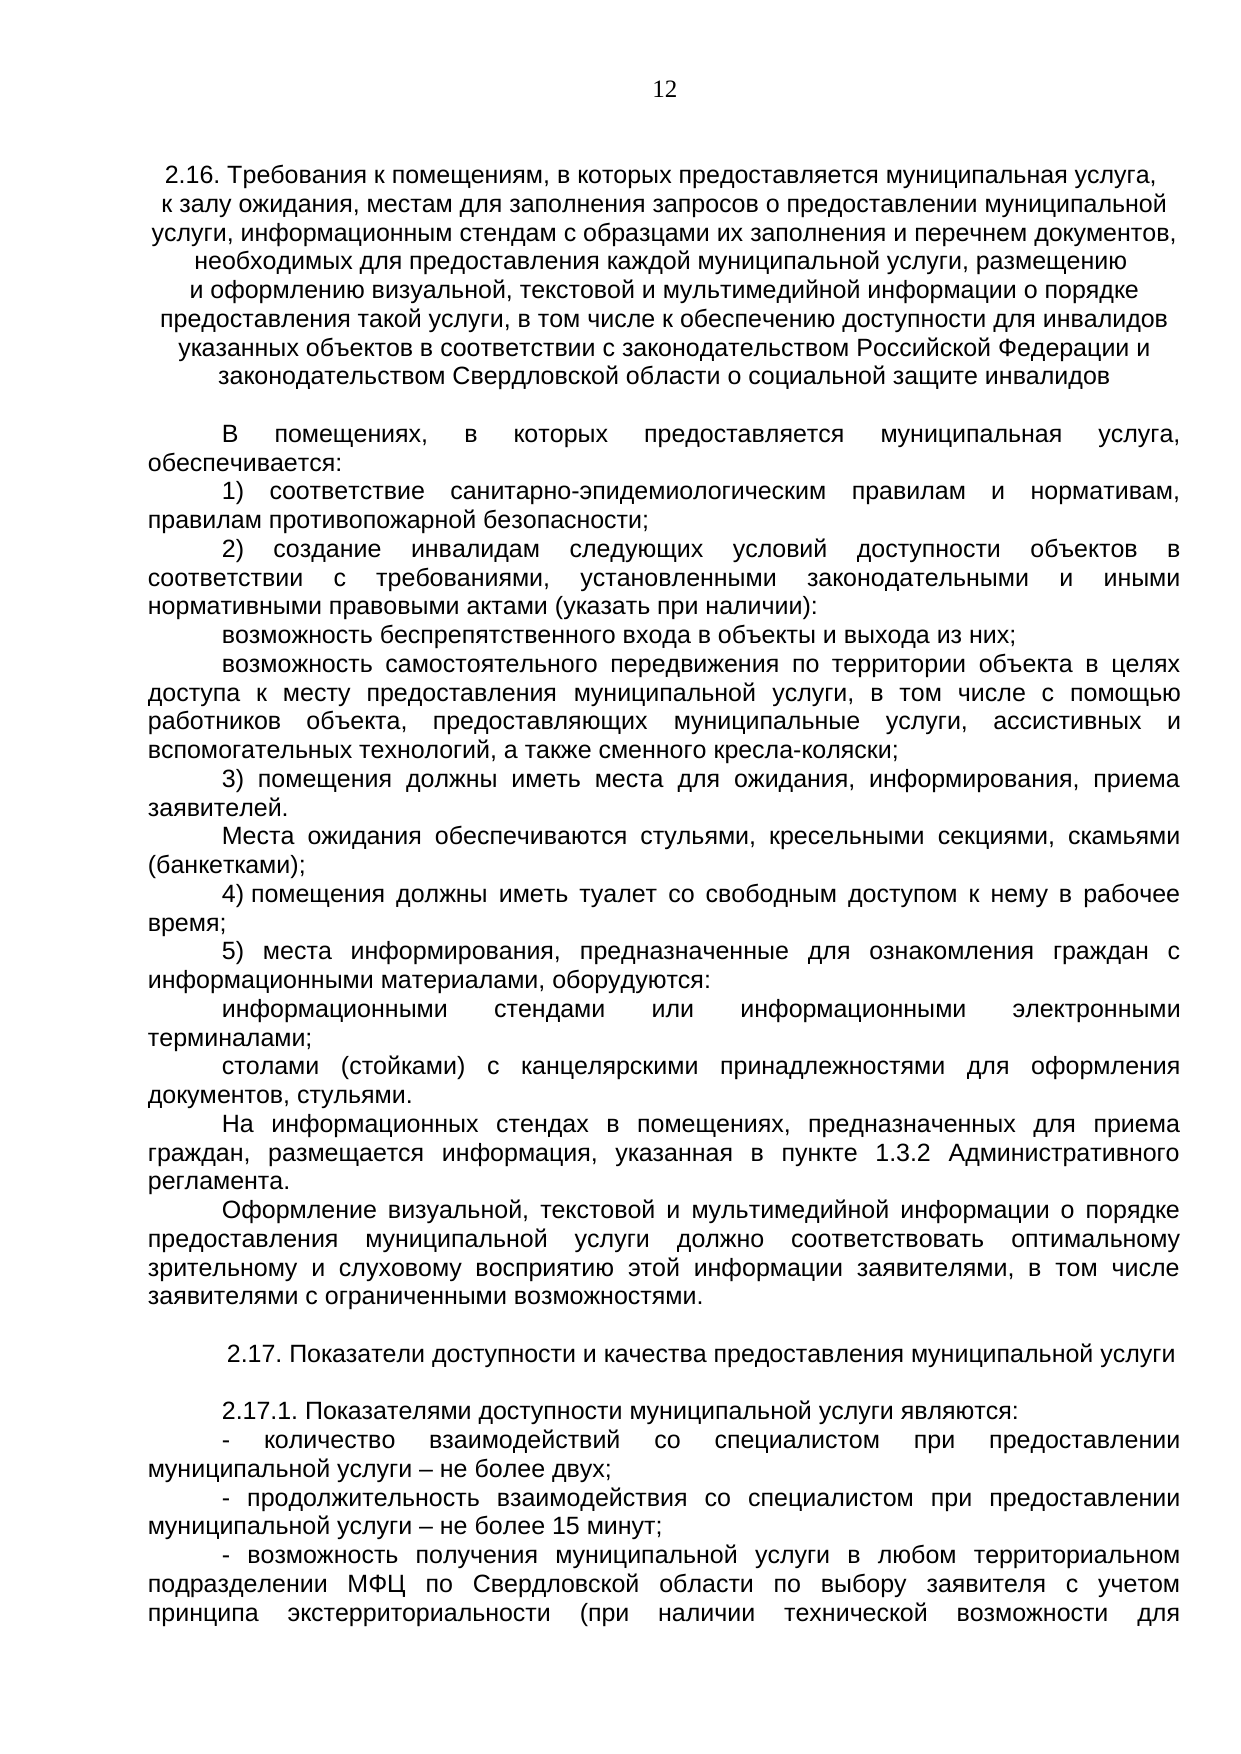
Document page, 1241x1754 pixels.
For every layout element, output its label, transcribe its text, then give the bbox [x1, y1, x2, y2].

text 1) соответствие санитарно-эпидемиологическим правилам и нормативам, правилам противопожарной безопасности; [148, 476, 1181, 534]
text возможность самостоятельного передвижения по территории объекта в целях доступа к месту предоставления муниципальной услуги, в том числе с помощью работников объекта, предоставляющих муниципальные услуги, ассистивных и вспомогательных технологий, а также сменного кресла-коляски; [148, 649, 1181, 764]
text 2.17. Показатели доступности и качества предоставления муниципальной услуги [148, 1339, 1181, 1368]
text столами (стойками) с канцелярскими принадлежностями для оформления документов, стульями. [148, 1051, 1181, 1109]
text возможность беспрепятственного входа в объекты и выхода из них; [148, 620, 1181, 649]
text 2.17.1. Показателями доступности муниципальной услуги являются: [148, 1396, 1181, 1425]
text 4) помещения должны иметь туалет со свободным доступом к нему в рабочее время; [148, 879, 1181, 936]
text 2) создание инвалидам следующих условий доступности объектов в соответствии с требованиями, установленными законодательными и иными нормативными правовыми актами (указать при наличии): [148, 534, 1181, 620]
text Места ожидания обеспечиваются стульями, кресельными секциями, скамьями (банкетками); [148, 821, 1181, 879]
text - продолжительность взаимодействия со специалистом при предоставлении муниципальной услуги – не более 15 минут; [148, 1483, 1181, 1540]
text - количество взаимодействий со специалистом при предоставлении муниципальной услуги – не более двух; [148, 1425, 1181, 1483]
text В помещениях, в которых предоставляется муниципальная услуга, обеспечивается: [148, 419, 1181, 476]
text информационными стендами или информационными электронными терминалами; [148, 994, 1181, 1051]
text На информационных стендах в помещениях, предназначенных для приема граждан, размещается информация, указанная в пункте 1.3.2 Административного регламента. [148, 1109, 1181, 1195]
text 3) помещения должны иметь места для ожидания, информирования, приема заявителей. [148, 764, 1181, 821]
text - возможность получения муниципальной услуги в любом территориальном подразделении МФЦ по Свердловской области по выбору заявителя с учетом принципа экстерриториальности (при наличии технической возможности для [148, 1540, 1181, 1626]
text 2.16. Требования к помещениям, в которых предоставляется муниципальная услуга, к залу ожидания, местам для заполнения запросов о предоставлении муниципальной услуги, информационным стендам с образцами их заполнения и перечнем документов, необходимых для предоставления каждой муниципальной услуги, размещению и оформлению визуальной, текстовой и мультимедийной информации о порядке предоставления такой услуги, в том числе к обеспечению доступности для инвалидов указанных объектов в соответствии с законодательством Российской Федерации и законодательством Свердловской области о социальной защите инвалидов [148, 160, 1181, 390]
text 5) места информирования, предназначенные для ознакомления граждан с информационными материалами, оборудуются: [148, 936, 1181, 994]
text Оформление визуальной, текстовой и мультимедийной информации о порядке предоставления муниципальной услуги должно соответствовать оптимальному зрительному и слуховому восприятию этой информации заявителями, в том числе заявителями с ограниченными возможностями. [148, 1195, 1181, 1310]
